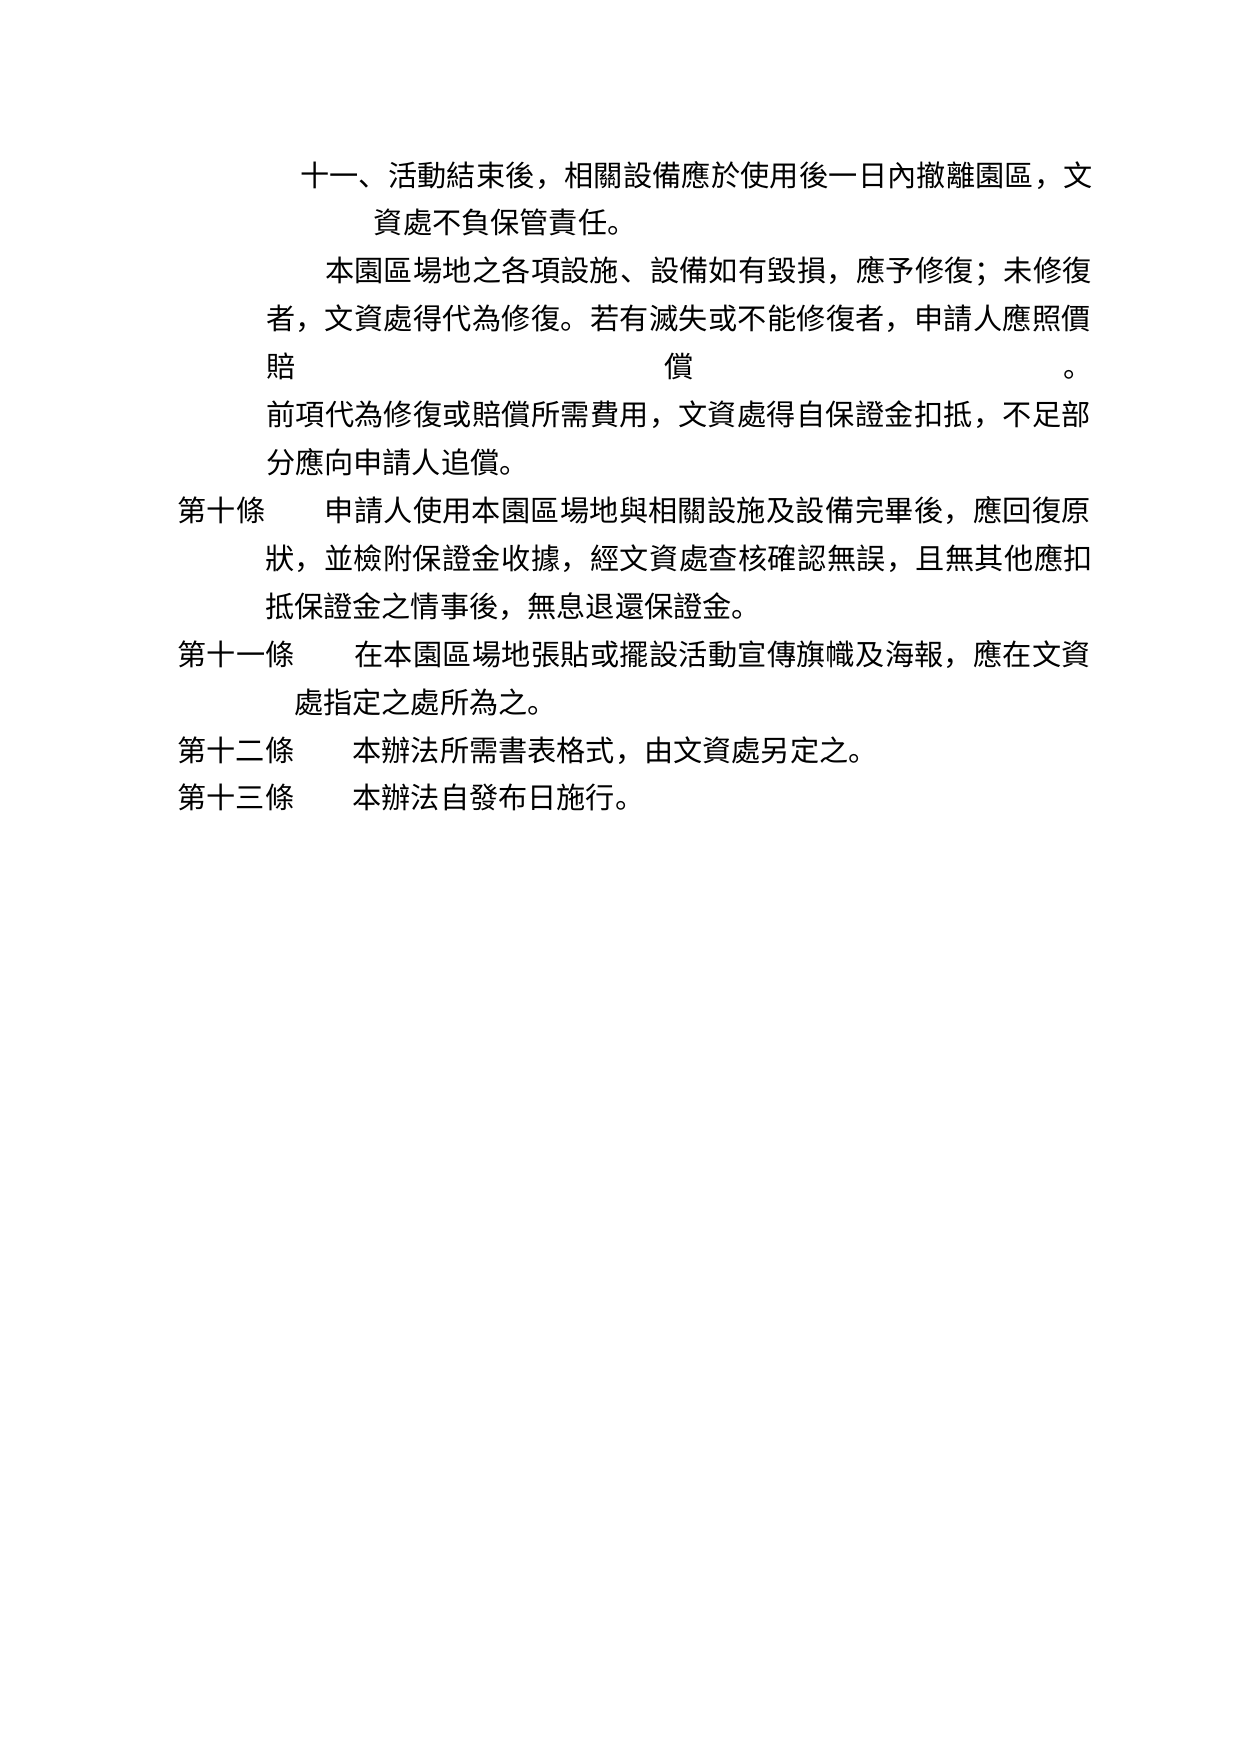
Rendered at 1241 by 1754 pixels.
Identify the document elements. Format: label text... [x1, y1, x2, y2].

text 第十一條 在本園區場地張貼或擺設活動宣傳旗幟及海報，應在文資處指定之處所為之。 [177, 627, 1092, 723]
text 第十條 申請人使用本園區場地與相關設施及設備完畢後，應回復原狀，並檢附保證金收據，經文資處查核確認無誤，且無其他應扣抵保證金之情事後，無息退還保證金。 [177, 483, 1092, 627]
list 本園區場地之各項設施、設備如有毀損，應予修復；未修復者，文資處得代為修復。若有滅失或不能修復者，申請人應照價賠償。 前項代為修復或賠償所需費用，文資處得自保證金扣抵，不足部分應向申請人追償。 [266, 243, 1092, 483]
text 第十三條 本辦法自發布日施行。 [177, 771, 1092, 818]
text 十一、活動結束後，相關設備應於使用後一日內撤離園區，文資處不負保管責任。 [300, 148, 1092, 243]
text 第十二條 本辦法所需書表格式，由文資處另定之。 [177, 723, 1092, 771]
